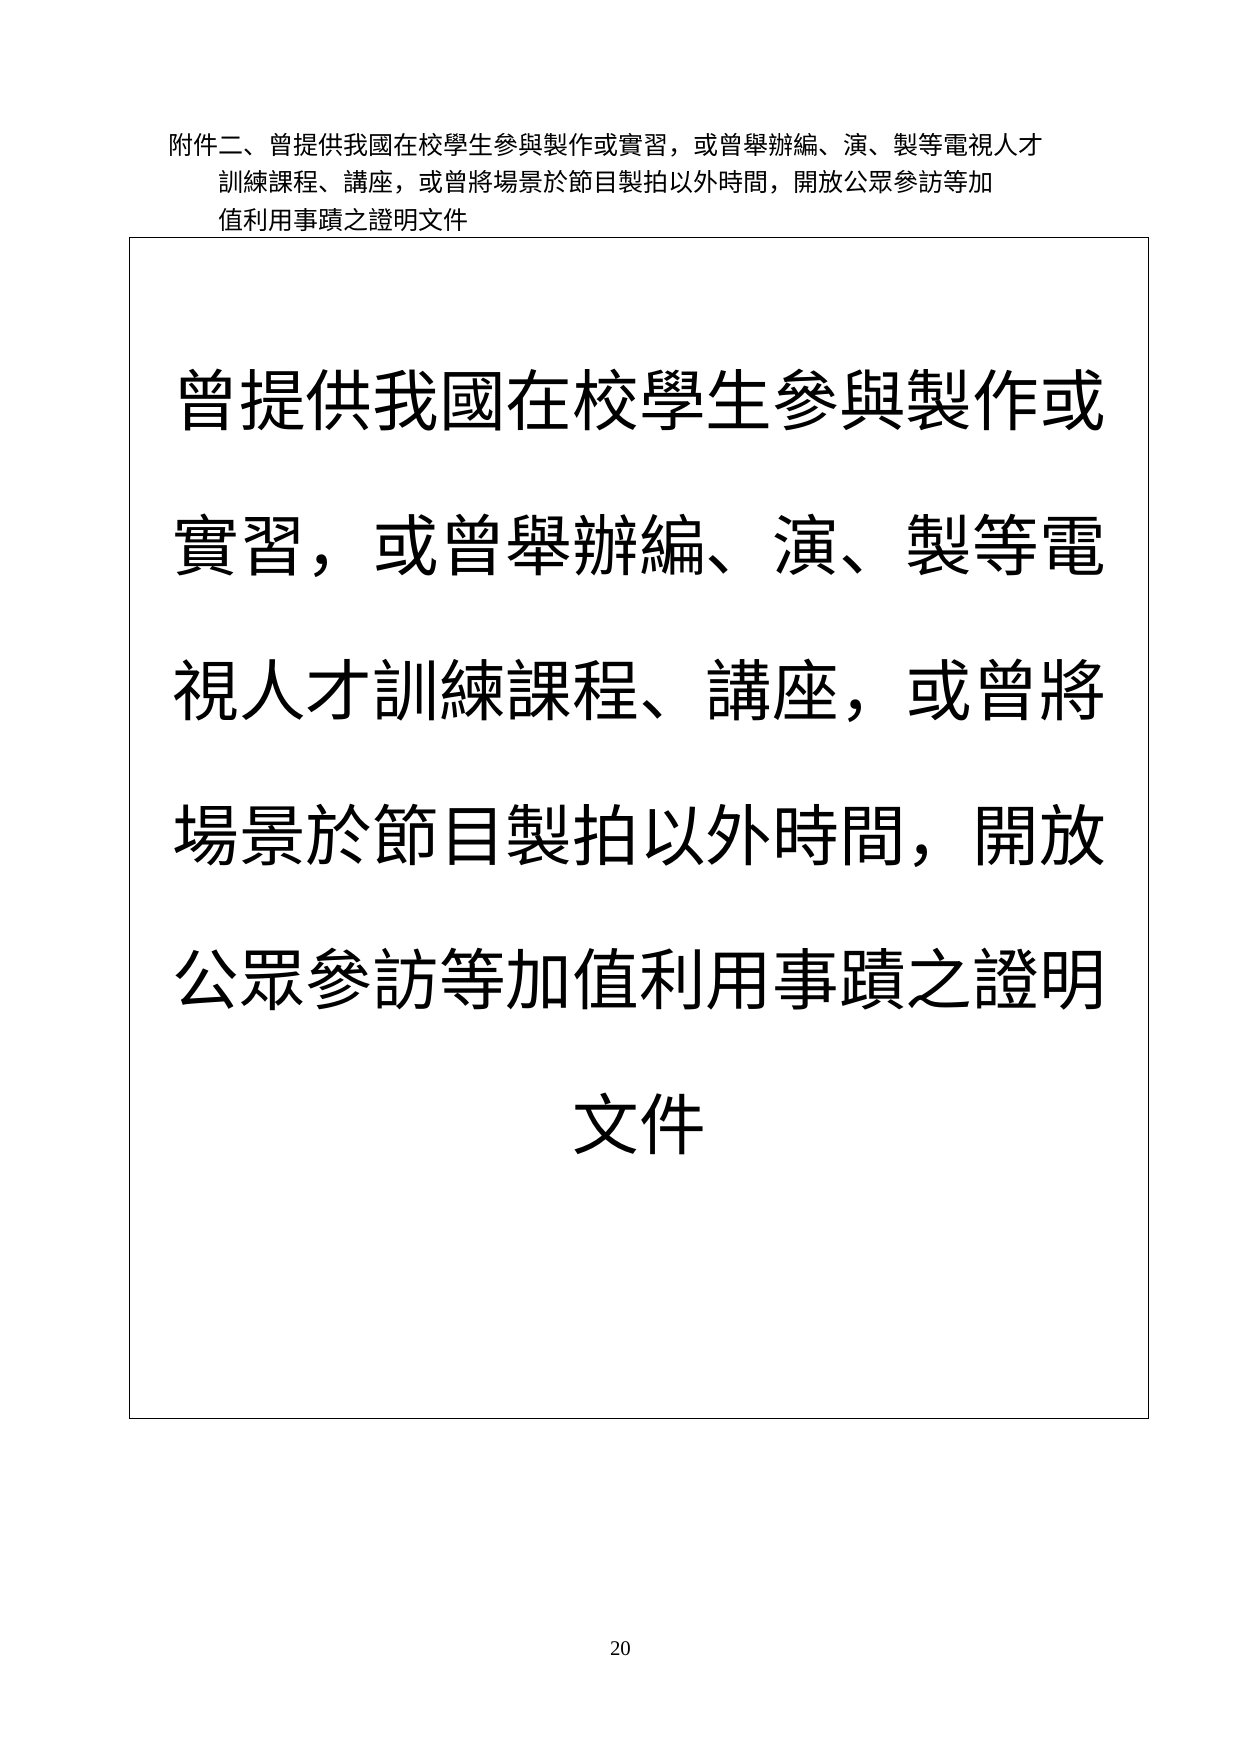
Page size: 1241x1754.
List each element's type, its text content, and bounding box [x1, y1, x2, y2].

text 值利用事蹟之證明文件 [168, 199, 1122, 237]
table_header 曾提供我國在校學生參與製作或實習，或曾舉辦編、演、製等電視人才訓練課程、講座，或曾將場景於節目製拍以外時間，開放公眾參訪等加值利用事蹟之證明文件 [130, 238, 1148, 1418]
text 附件二、曾提供我國在校學生參與製作或實習，或曾舉辦編、演、製等電視人才 [168, 124, 1122, 162]
text 訓練課程、講座，或曾將場景於節目製拍以外時間，開放公眾參訪等加 [168, 162, 1122, 199]
